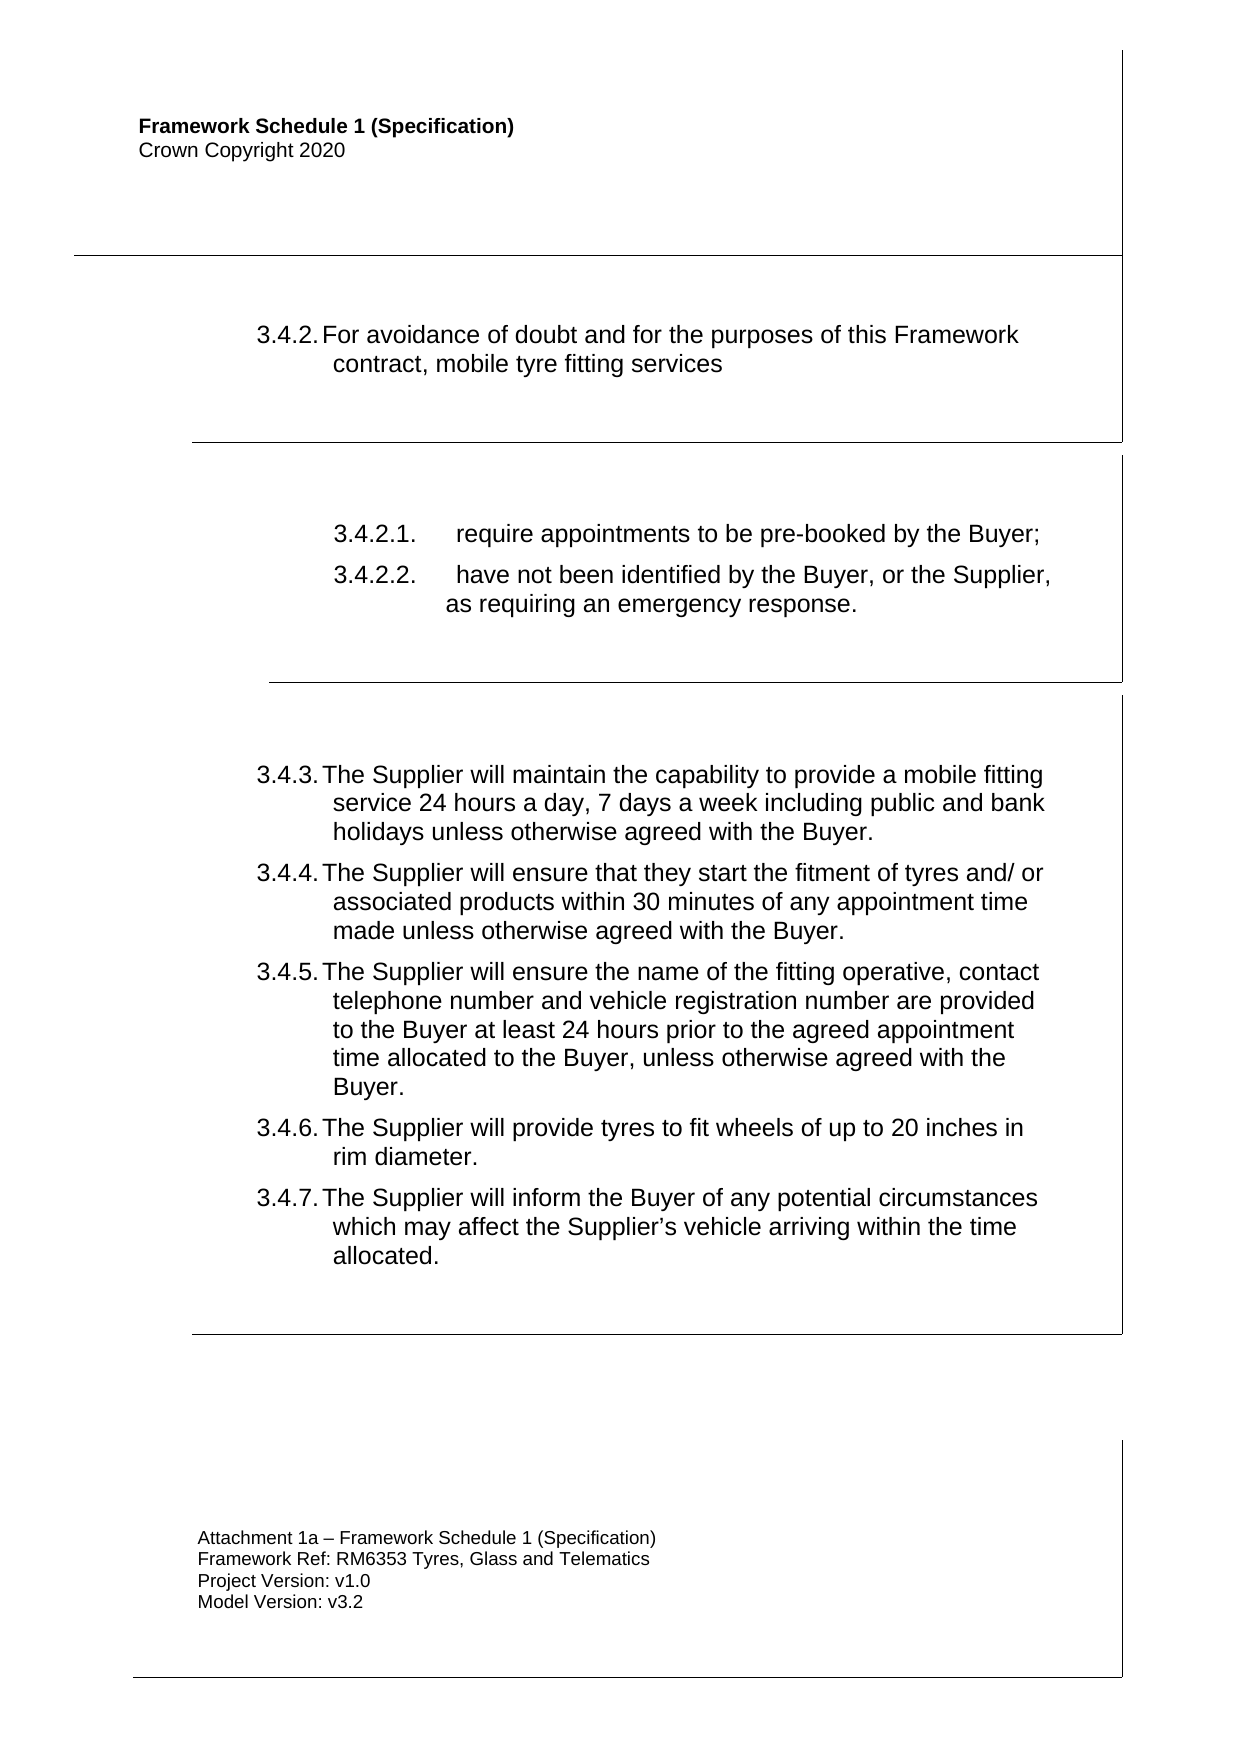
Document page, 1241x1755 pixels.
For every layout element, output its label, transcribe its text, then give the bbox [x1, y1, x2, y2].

list The Supplier will inform the Buyer of any potential circumstances which may affect the Supplier’s vehicle arriving within the time allocated. [192, 1119, 1122, 1334]
list have not been identified by the Buyer, or the Supplier, as requiring an emergency response. [269, 496, 1122, 682]
list The Supplier will provide tyres to fit wheels of up to 20 inches in rim diameter. [192, 1049, 1122, 1119]
list require appointments to be pre-booked by the Buyer; [269, 454, 1122, 496]
list The Supplier will ensure the name of the fitting operative, contact telephone number and vehicle registration number are provided to the Buyer at least 24 hours prior to the agreed appointment time allocated to the Buyer, unless otherwise agreed with the Buyer. [192, 892, 1122, 1049]
list The Supplier will ensure that they start the fitment of tyres and/ or associated products within 30 minutes of any appointment time made unless otherwise agreed with the Buyer. [192, 794, 1122, 892]
list The Supplier will maintain the capability to provide a mobile fitting service 24 hours a day, 7 days a week including public and bank holidays unless otherwise agreed with the Buyer. [192, 695, 1122, 794]
list For avoidance of doubt and for the purposes of this Framework contract, mobile tyre fitting services [192, 255, 1122, 442]
